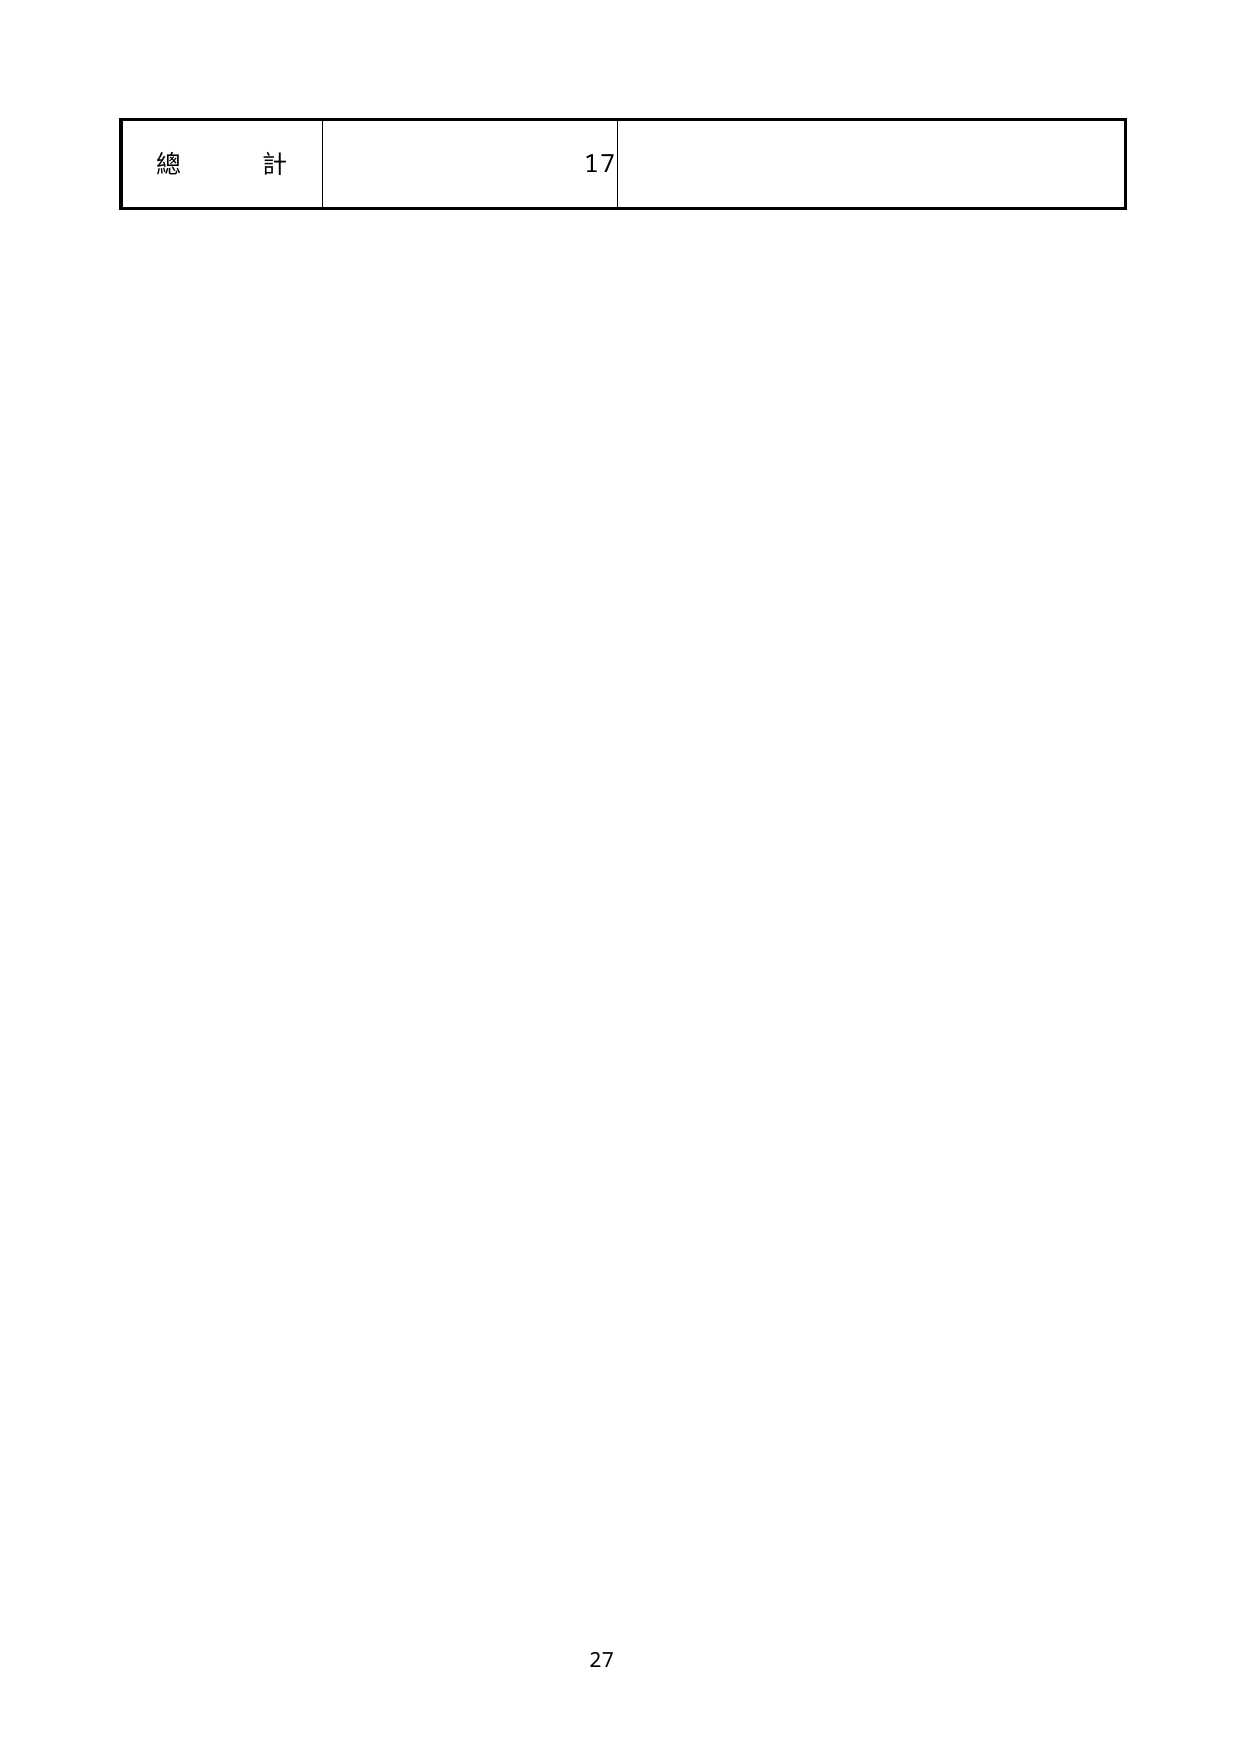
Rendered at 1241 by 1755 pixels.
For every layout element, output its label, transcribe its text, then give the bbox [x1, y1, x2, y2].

table_cell 17 [323, 121, 617, 207]
table_cell 總 計 [123, 121, 322, 207]
table_cell [618, 121, 1124, 207]
